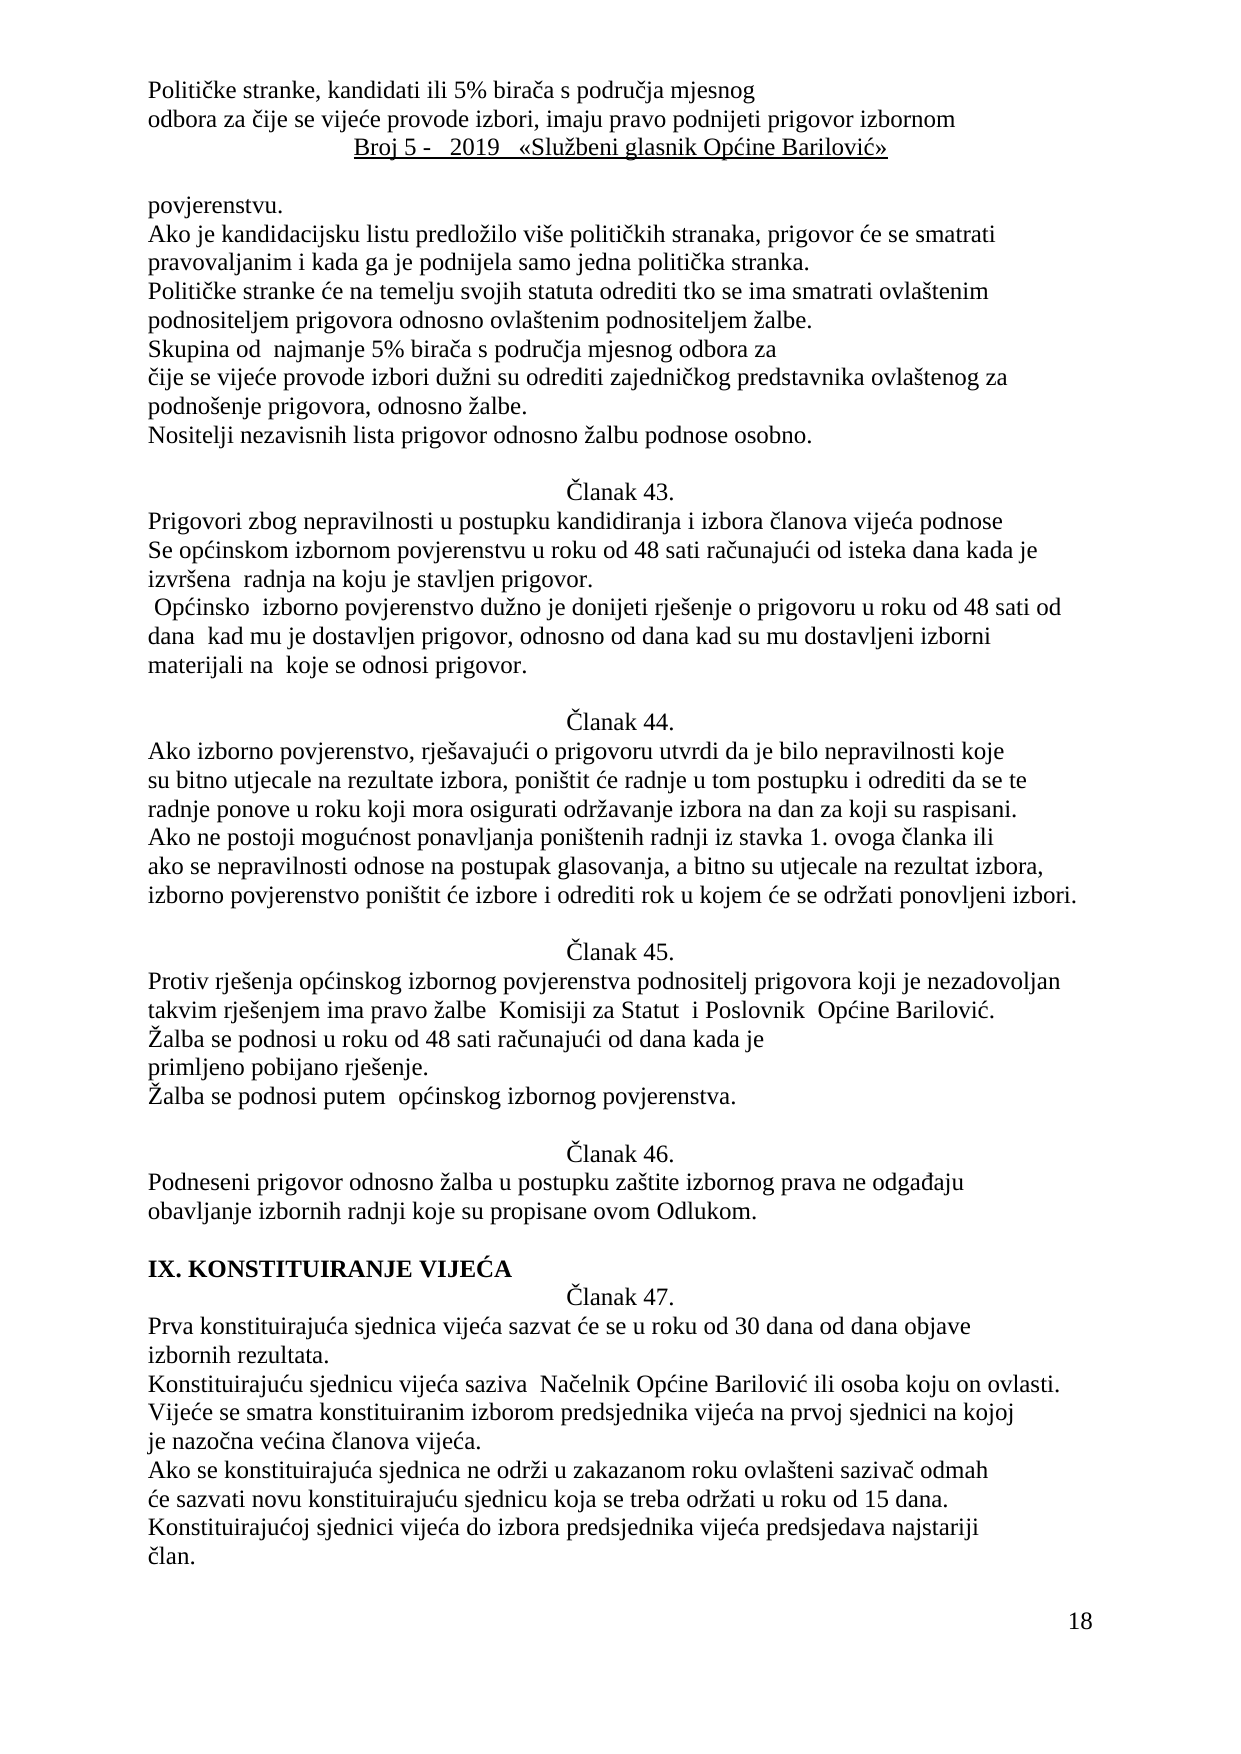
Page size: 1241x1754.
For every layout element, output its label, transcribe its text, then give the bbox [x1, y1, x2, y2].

text Se općinskom izbornom povjerenstvu u roku od 48 sati računajući od isteka dana kada je izvršena radnja na koju je stavljen prigovor. [148, 535, 1093, 592]
text Ako je kandidacijsku listu predložilo više političkih stranaka, prigovor će se smatrati [148, 219, 1093, 247]
text podnošenje prigovora, odnosno žalbe. [148, 391, 1093, 420]
text Konstituirajuću sjednicu vijeća saziva Načelnik Općine Barilović ili osoba koju on ovlasti. [148, 1369, 1093, 1397]
text Političke stranke, kandidati ili 5% birača s područja mjesnog [148, 75, 1093, 104]
text Vijeće se smatra konstituiranim izborom predsjednika vijeća na prvoj sjednici na kojoj [148, 1397, 1093, 1426]
text je nazočna većina članova vijeća. [148, 1426, 1093, 1455]
text povjerenstvu. [148, 190, 1093, 219]
text Članak 46. [148, 1139, 1093, 1167]
text Skupina od najmanje 5% birača s područja mjesnog odbora za [148, 334, 1093, 362]
text su bitno utjecale na rezultate izbora, poništit će radnje u tom postupku i odrediti da se te [148, 765, 1093, 794]
text Članak 47. [148, 1282, 1093, 1311]
text IX. KONSTITUIRANJE VIJEĆA [148, 1254, 1093, 1282]
text Ako ne postoji mogućnost ponavljanja poništenih radnji iz stavka 1. ovoga članka ili [148, 822, 1093, 851]
text odbora za čije se vijeće provode izbori, imaju pravo podnijeti prigovor izbornom [148, 104, 1093, 132]
text podnositeljem prigovora odnosno ovlaštenim podnositeljem žalbe. [148, 305, 1093, 334]
text Protiv rješenja općinskog izbornog povjerenstva podnositelj prigovora koji je nezadovoljan [148, 966, 1093, 995]
text Nositelji nezavisnih lista prigovor odnosno žalbu podnose osobno. [148, 420, 1093, 449]
text Ako se konstituirajuća sjednica ne održi u zakazanom roku ovlašteni sazivač odmah [148, 1455, 1093, 1484]
text član. [148, 1541, 1093, 1570]
text Političke stranke će na temelju svojih statuta odrediti tko se ima smatrati ovlaštenim [148, 276, 1093, 305]
text Žalba se podnosi putem općinskog izbornog povjerenstva. [148, 1081, 1093, 1110]
text Općinsko izborno povjerenstvo dužno je donijeti rješenje o prigovoru u roku od 48 sati od dana kad mu je dostavljen prigovor, odnosno od dana kad su mu dostavljeni izborni materijali na koje se odnosi prigovor. [148, 592, 1093, 679]
text obavljanje izbornih radnji koje su propisane ovom Odlukom. [148, 1196, 1093, 1225]
text Broj 5 - 2019 «Službeni glasnik Općine Barilović» [148, 132, 1093, 161]
text primljeno pobijano rješenje. [148, 1052, 1093, 1081]
text Podneseni prigovor odnosno žalba u postupku zaštite izbornog prava ne odgađaju [148, 1167, 1093, 1196]
text Članak 44. [148, 707, 1093, 736]
text izbornih rezultata. [148, 1340, 1093, 1369]
text će sazvati novu konstituirajuću sjednicu koja se treba održati u roku od 15 dana. [148, 1484, 1093, 1512]
text radnje ponove u roku koji mora osigurati održavanje izbora na dan za koji su raspisani. [148, 794, 1093, 822]
text Prigovori zbog nepravilnosti u postupku kandidiranja i izbora članova vijeća podnose [148, 506, 1093, 535]
text Konstituirajućoj sjednici vijeća do izbora predsjednika vijeća predsjedava najstariji [148, 1512, 1093, 1541]
text pravovaljanim i kada ga je podnijela samo jedna politička stranka. [148, 247, 1093, 276]
text Ako izborno povjerenstvo, rješavajući o prigovoru utvrdi da je bilo nepravilnosti koje [148, 736, 1093, 765]
text takvim rješenjem ima pravo žalbe Komisiji za Statut i Poslovnik Općine Barilović. [148, 995, 1093, 1024]
text ako se nepravilnosti odnose na postupak glasovanja, a bitno su utjecale na rezultat izbora, [148, 851, 1093, 880]
text Članak 45. [148, 937, 1093, 966]
text Članak 43. [148, 477, 1093, 506]
text Žalba se podnosi u roku od 48 sati računajući od dana kada je [148, 1024, 1093, 1052]
text čije se vijeće provode izbori dužni su odrediti zajedničkog predstavnika ovlaštenog za [148, 362, 1093, 391]
text Prva konstituirajuća sjednica vijeća sazvat će se u roku od 30 dana od dana objave [148, 1311, 1093, 1340]
text izborno povjerenstvo poništit će izbore i odrediti rok u kojem će se održati ponovljeni izbori. [148, 880, 1093, 909]
